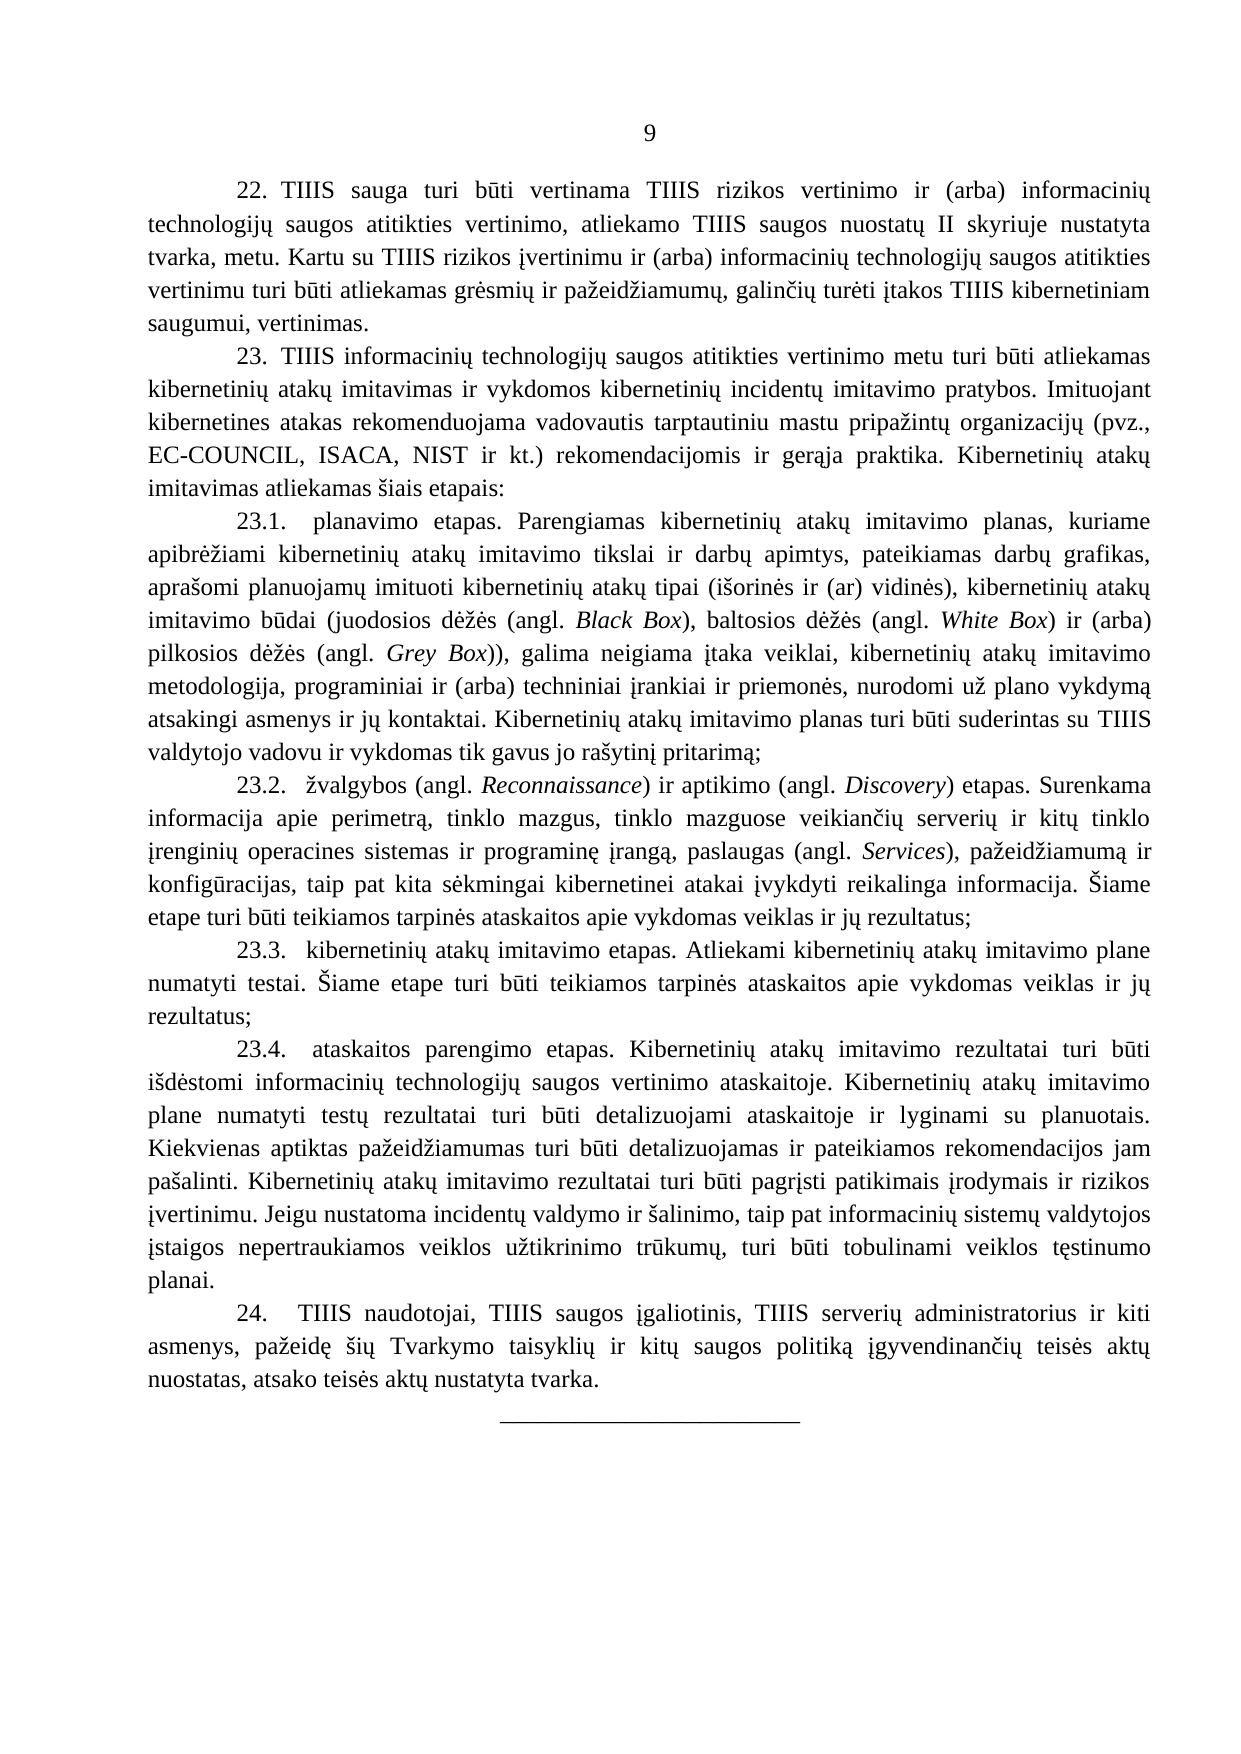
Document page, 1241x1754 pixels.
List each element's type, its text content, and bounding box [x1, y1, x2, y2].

text 22. TIIIS sauga turi būti vertinama TIIIS rizikos vertinimo ir (arba) informacinių technologijų saugos atitikties vertinimo, atliekamo TIIIS saugos nuostatų II skyriuje nustatyta tvarka, metu. Kartu su TIIIS rizikos įvertinimu ir (arba) informacinių technologijų saugos atitikties vertinimu turi būti atliekamas grėsmių ir pažeidžiamumų, galinčių turėti įtakos TIIIS kibernetiniam saugumui, vertinimas. [148, 176, 1152, 336]
text 24. TIIIS naudotojai, TIIIS saugos įgaliotinis, TIIIS serverių administratorius ir kiti asmenys, pažeidę šių Tvarkymo taisyklių ir kitų saugos politiką įgyvendinančių teisės aktų nuostatas, atsako teisės aktų nustatyta tvarka. [148, 1298, 1152, 1393]
text 23. TIIIS informacinių technologijų saugos atitikties vertinimo metu turi būti atliekamas kibernetinių atakų imitavimas ir vykdomos kibernetinių incidentų imitavimo pratybos. Imituojant kibernetines atakas rekomenduojama vadovautis tarptautiniu mastu pripažintų organizacijų (pvz., EC-COUNCIL, ISACA, NIST ir kt.) rekomendacijomis ir gerąja praktika. Kibernetinių atakų imitavimas atliekamas šiais etapais: [148, 341, 1152, 502]
text 23.4. ataskaitos parengimo etapas. Kibernetinių atakų imitavimo rezultatai turi būti išdėstomi informacinių technologijų saugos vertinimo ataskaitoje. Kibernetinių atakų imitavimo plane numatyti testų rezultatai turi būti detalizuojami ataskaitoje ir lyginami su planuotais. Kiekvienas aptiktas pažeidžiamumas turi būti detalizuojamas ir pateikiamos rekomendacijos jam pašalinti. Kibernetinių atakų imitavimo rezultatai turi būti pagrįsti patikimais įrodymais ir rizikos įvertinimu. Jeigu nustatoma incidentų valdymo ir šalinimo, taip pat informacinių sistemų valdytojos įstaigos nepertraukiamos veiklos užtikrinimo trūkumų, turi būti tobulinami veiklos tęstinumo planai. [148, 1034, 1152, 1294]
text 23.3. kibernetinių atakų imitavimo etapas. Atliekami kibernetinių atakų imitavimo plane numatyti testai. Šiame etape turi būti teikiamos tarpinės ataskaitos apie vykdomas veiklas ir jų rezultatus; [148, 935, 1152, 1030]
text 23.1. planavimo etapas. Parengiamas kibernetinių atakų imitavimo planas, kuriame apibrėžiami kibernetinių atakų imitavimo tikslai ir darbų apimtys, pateikiamas darbų grafikas, aprašomi planuojamų imituoti kibernetinių atakų tipai (išorinės ir (ar) vidinės), kibernetinių atakų imitavimo būdai (juodosios dėžės (angl. Black Box), baltosios dėžės (angl. White Box) ir (arba) pilkosios dėžės (angl. Grey Box)), galima neigiama įtaka veiklai, kibernetinių atakų imitavimo metodologija, programiniai ir (arba) techniniai įrankiai ir priemonės, nurodomi už plano vykdymą atsakingi asmenys ir jų kontaktai. Kibernetinių atakų imitavimo planas turi būti suderintas su TIIIS valdytojo vadovu ir vykdomas tik gavus jo rašytinį pritarimą; [148, 506, 1152, 766]
text 23.2. žvalgybos (angl. Reconnaissance) ir aptikimo (angl. Discovery) etapas. Surenkama informacija apie perimetrą, tinklo mazgus, tinklo mazguose veikiančių serverių ir kitų tinklo įrenginių operacines sistemas ir programinę įrangą, paslaugas (angl. Services), pažeidžiamumą ir konfigūracijas, taip pat kita sėkmingai kibernetinei atakai įvykdyti reikalinga informacija. Šiame etape turi būti teikiamos tarpinės ataskaitos apie vykdomas veiklas ir jų rezultatus; [148, 770, 1152, 931]
text ________________________ [148, 1397, 1152, 1426]
